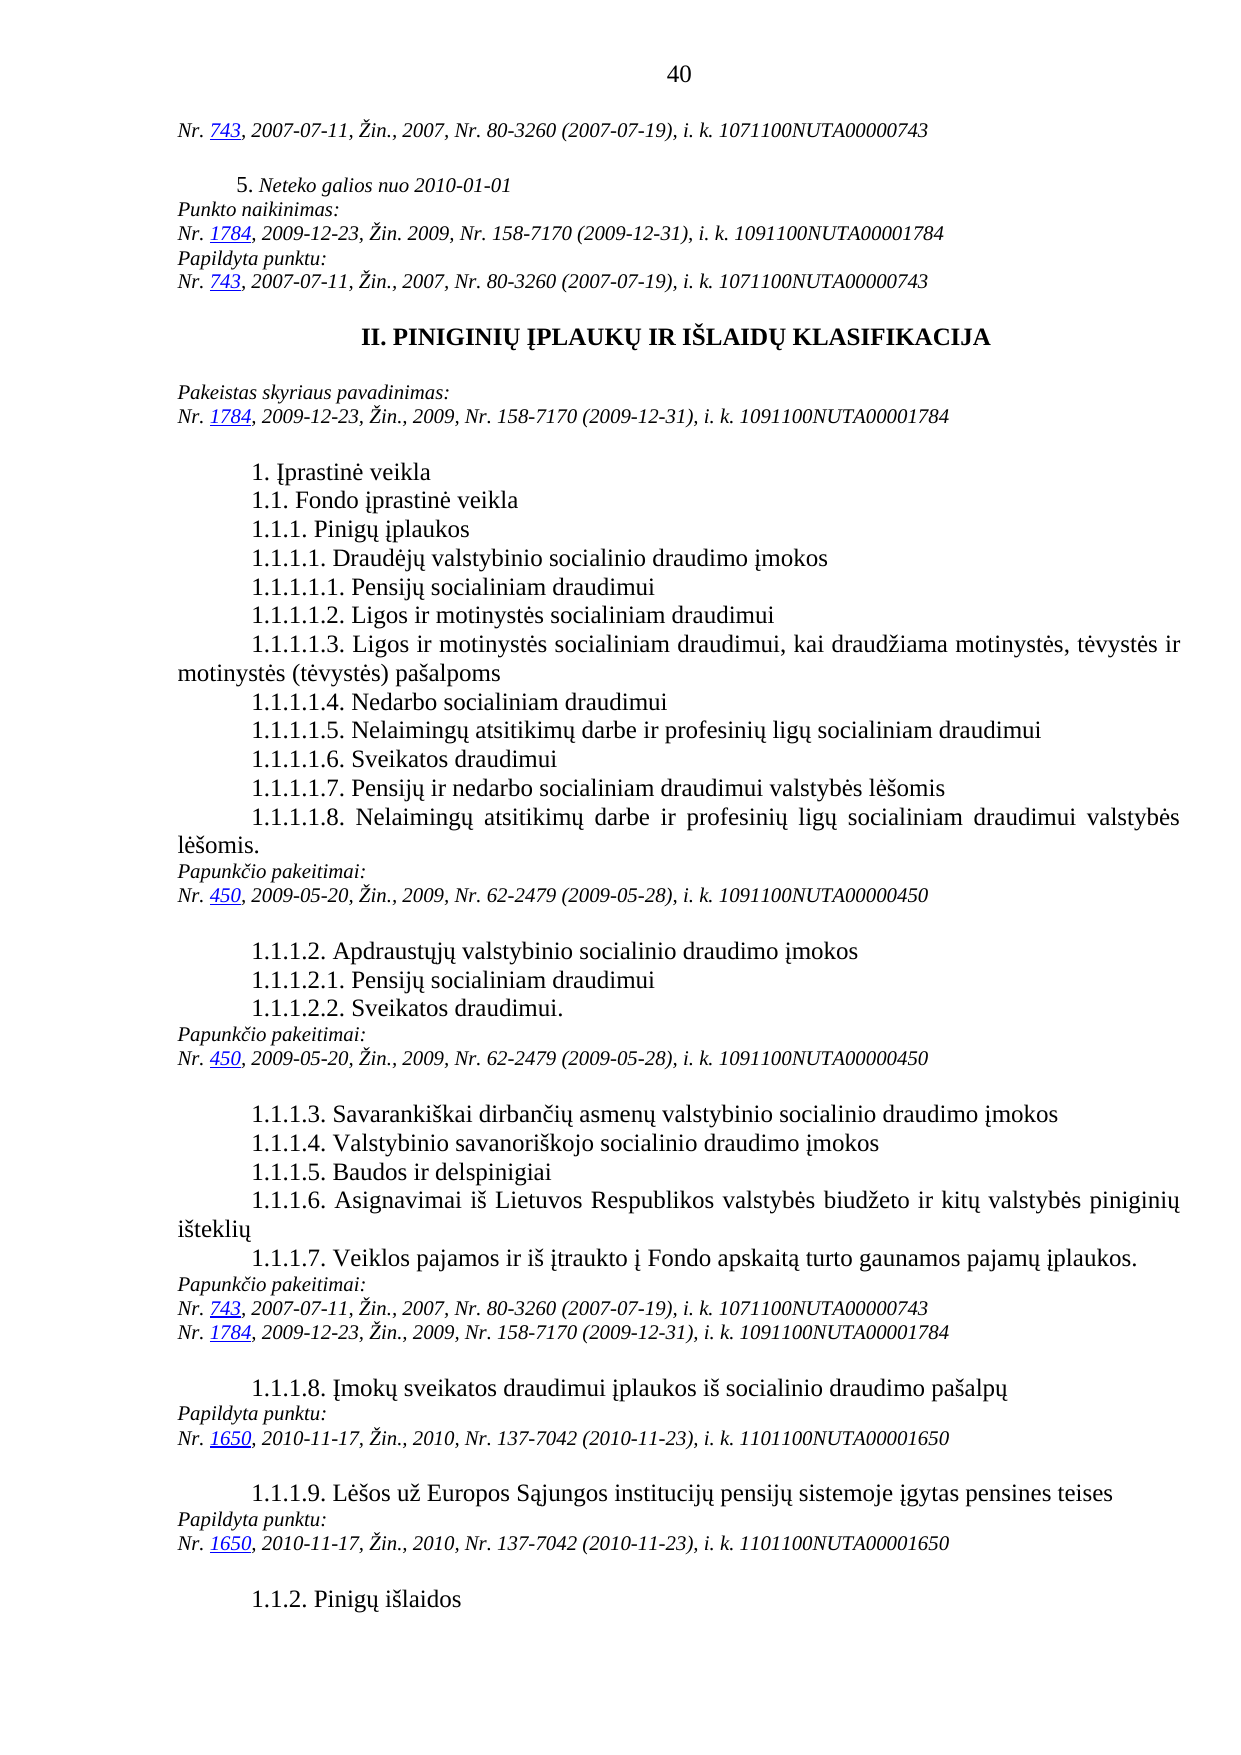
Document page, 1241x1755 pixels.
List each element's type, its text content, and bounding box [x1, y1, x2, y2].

text Pakeistas skyriaus pavadinimas: [177, 380, 1181, 404]
text 1.1.1.6. Asignavimai iš Lietuvos Respublikos valstybės biudžeto ir kitų valstybės piniginių išteklių [177, 1185, 1181, 1243]
text 1.1.1.8. Įmokų sveikatos draudimui įplaukos iš socialinio draudimo pašalpų [177, 1373, 1181, 1401]
text Nr. 743, 2007-07-11, Žin., 2007, Nr. 80-3260 (2007-07-19), i. k. 1071100NUTA00000743 [177, 118, 1181, 142]
text Nr. 1784, 2009-12-23, Žin. 2009, Nr. 158-7170 (2009-12-31), i. k. 1091100NUTA00001784 [177, 221, 1181, 245]
text 1.1.2. Pinigų išlaidos [177, 1584, 1181, 1613]
text 1.1.1.2. Apdraustųjų valstybinio socialinio draudimo įmokos [177, 936, 1181, 965]
text Nr. 1650, 2010-11-17, Žin., 2010, Nr. 137-7042 (2010-11-23), i. k. 1101100NUTA00001650 [177, 1531, 1181, 1555]
text II. PINIGINIŲ ĮPLAUKŲ IR IŠLAIDŲ KLASIFIKACIJA [177, 322, 1181, 351]
text Papunkčio pakeitimai: [177, 1022, 1181, 1046]
text 1.1.1.1.2. Ligos ir motinystės socialiniam draudimui [177, 600, 1181, 629]
text Nr. 743, 2007-07-11, Žin., 2007, Nr. 80-3260 (2007-07-19), i. k. 1071100NUTA00000743 [177, 1296, 1181, 1320]
text Papunkčio pakeitimai: [177, 1272, 1181, 1296]
text 1.1.1.3. Savarankiškai dirbančių asmenų valstybinio socialinio draudimo įmokos [177, 1099, 1181, 1128]
text 1.1.1. Pinigų įplaukos [177, 514, 1181, 543]
text Nr. 1784, 2009-12-23, Žin., 2009, Nr. 158-7170 (2009-12-31), i. k. 1091100NUTA00001784 [177, 1320, 1181, 1344]
text Papildyta punktu: [177, 1401, 1181, 1425]
text 1.1.1.4. Valstybinio savanoriškojo socialinio draudimo įmokos [177, 1128, 1181, 1157]
text 1. Įprastinė veikla [177, 457, 1181, 485]
text 1.1.1.2.1. Pensijų socialiniam draudimui [177, 965, 1181, 993]
text Nr. 743, 2007-07-11, Žin., 2007, Nr. 80-3260 (2007-07-19), i. k. 1071100NUTA00000743 [177, 269, 1181, 293]
text 5. Neteko galios nuo 2010-01-01 [177, 171, 1181, 197]
text Nr. 1784, 2009-12-23, Žin., 2009, Nr. 158-7170 (2009-12-31), i. k. 1091100NUTA00001784 [177, 404, 1181, 428]
text Papildyta punktu: [177, 245, 1181, 269]
text Nr. 450, 2009-05-20, Žin., 2009, Nr. 62-2479 (2009-05-28), i. k. 1091100NUTA00000450 [177, 883, 1181, 907]
text 1.1.1.1.4. Nedarbo socialiniam draudimui [177, 687, 1181, 715]
text 1.1. Fondo įprastinė veikla [177, 485, 1181, 514]
text 1.1.1.1.5. Nelaimingų atsitikimų darbe ir profesinių ligų socialiniam draudimui [177, 715, 1181, 744]
text Nr. 1650, 2010-11-17, Žin., 2010, Nr. 137-7042 (2010-11-23), i. k. 1101100NUTA00001650 [177, 1425, 1181, 1449]
text 1.1.1.5. Baudos ir delspinigiai [177, 1157, 1181, 1185]
text Papunkčio pakeitimai: [177, 859, 1181, 883]
text 1.1.1.9. Lėšos už Europos Sąjungos institucijų pensijų sistemoje įgytas pensines teises [177, 1478, 1181, 1507]
text 1.1.1.1.8. Nelaimingų atsitikimų darbe ir profesinių ligų socialiniam draudimui valstybės lėšomis. [177, 802, 1181, 859]
text 1.1.1.1.3. Ligos ir motinystės socialiniam draudimui, kai draudžiama motinystės, tėvystės ir motinystės (tėvystės) pašalpoms [177, 629, 1181, 687]
text Punkto naikinimas: [177, 197, 1181, 221]
text 1.1.1.1.6. Sveikatos draudimui [177, 744, 1181, 773]
text Nr. 450, 2009-05-20, Žin., 2009, Nr. 62-2479 (2009-05-28), i. k. 1091100NUTA00000450 [177, 1046, 1181, 1070]
text 1.1.1.2.2. Sveikatos draudimui. [177, 993, 1181, 1022]
text 1.1.1.1. Draudėjų valstybinio socialinio draudimo įmokos [177, 543, 1181, 572]
text Papildyta punktu: [177, 1507, 1181, 1531]
text 1.1.1.1.1. Pensijų socialiniam draudimui [177, 572, 1181, 600]
text 1.1.1.1.7. Pensijų ir nedarbo socialiniam draudimui valstybės lėšomis [177, 773, 1181, 802]
text 1.1.1.7. Veiklos pajamos ir iš įtraukto į Fondo apskaitą turto gaunamos pajamų įplaukos. [177, 1243, 1181, 1272]
